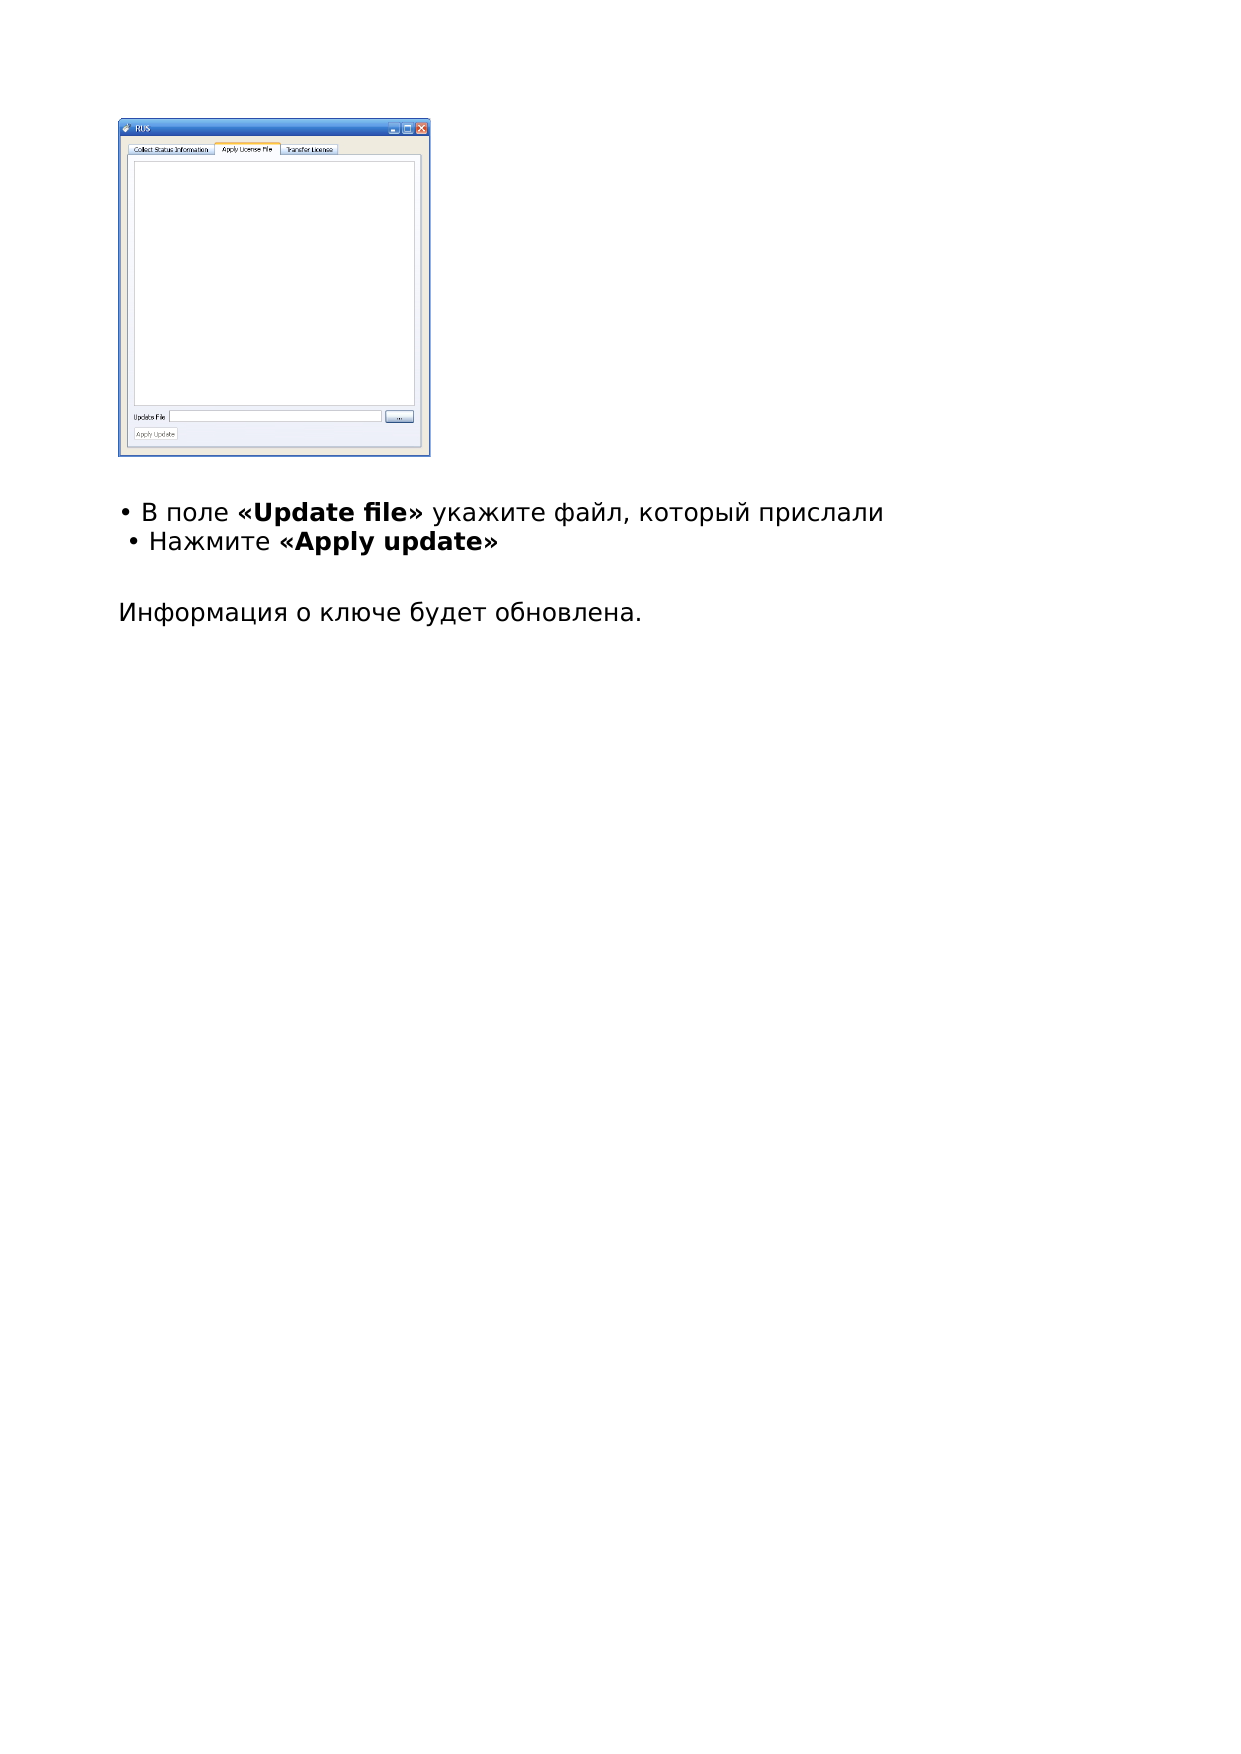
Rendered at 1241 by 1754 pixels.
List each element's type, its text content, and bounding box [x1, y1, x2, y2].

text • В поле «Update file» укажите файл, который прислали • Нажмите «Apply update» [118, 498, 1122, 585]
picture [118, 118, 431, 457]
text Информация о ключе будет обновлена. [118, 598, 1122, 627]
